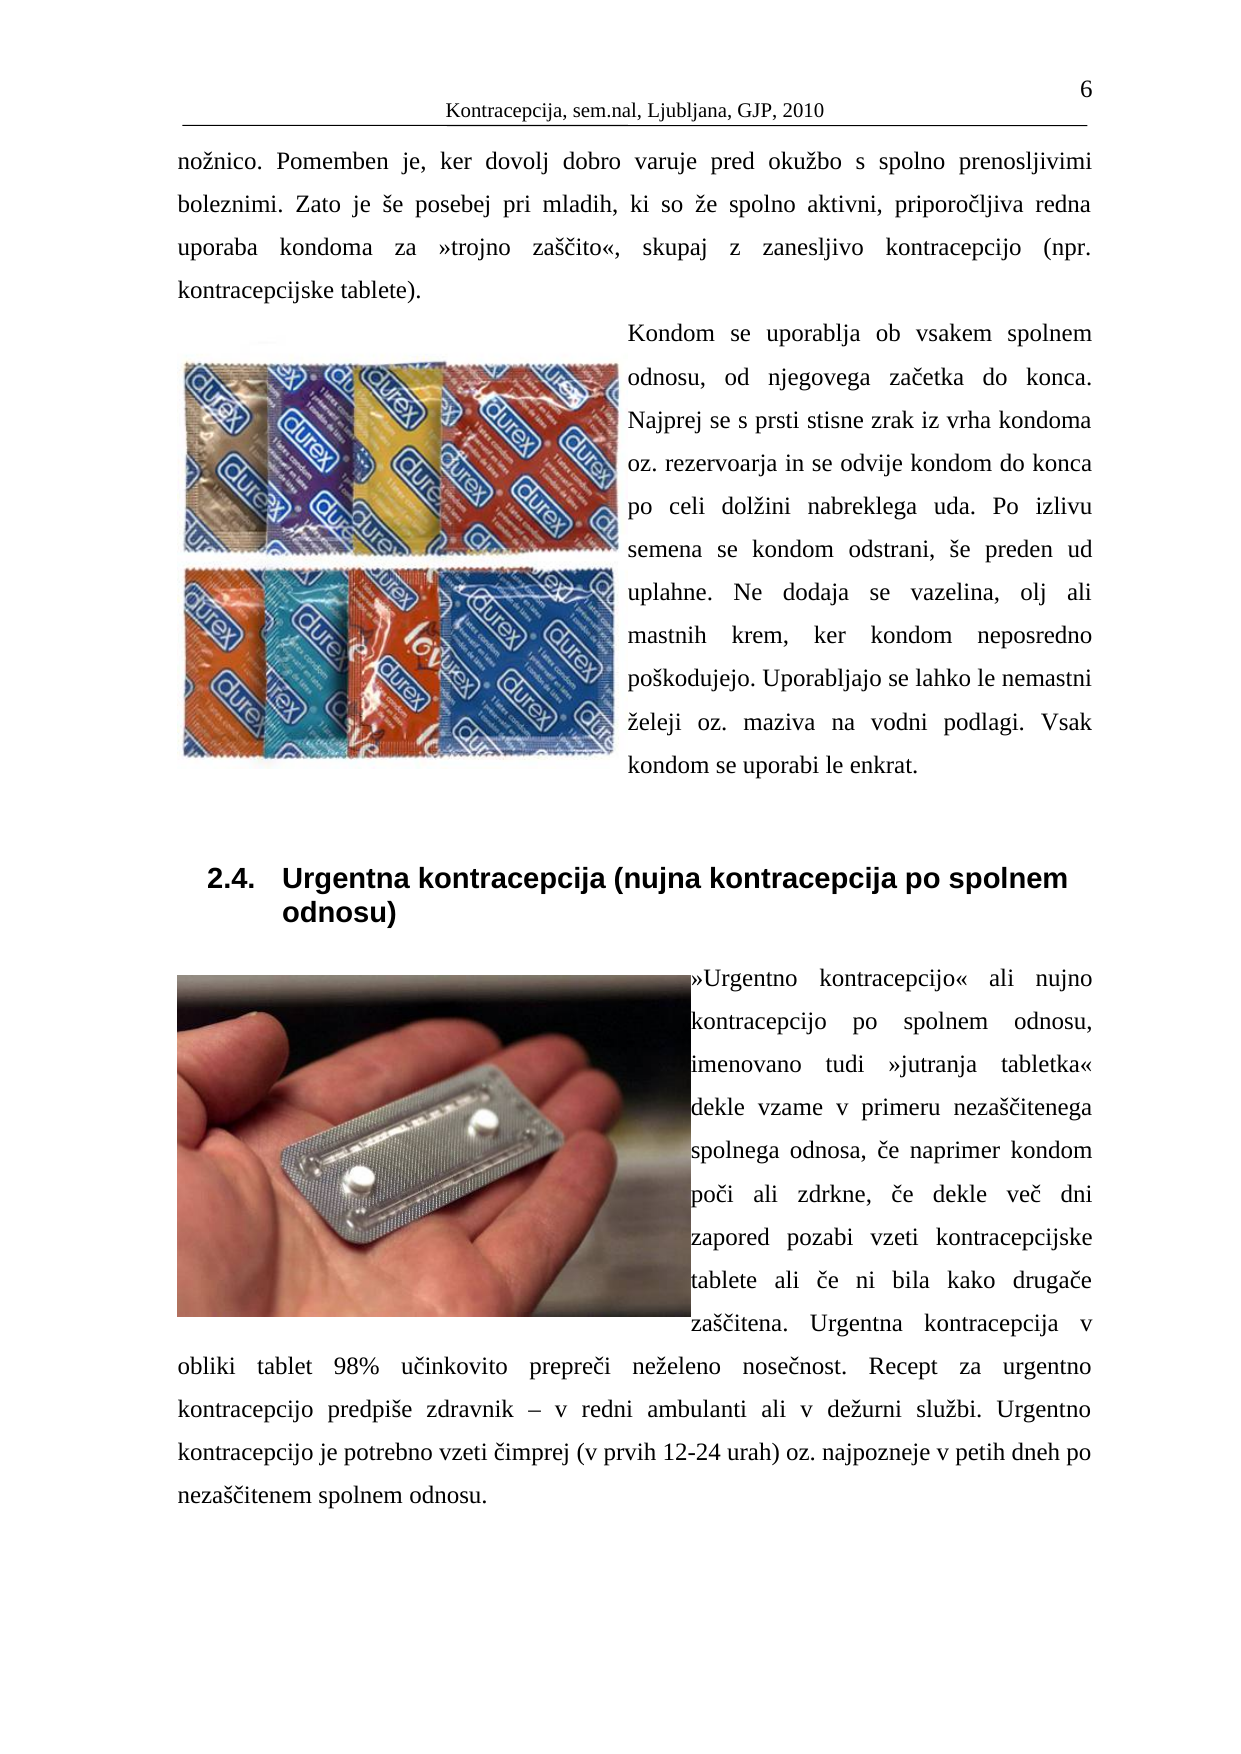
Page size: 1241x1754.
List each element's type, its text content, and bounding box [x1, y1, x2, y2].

picture [177, 318, 628, 769]
picture [177, 975, 691, 1317]
subtitle Urgentna kontracepcija (nujna kontracepcija po spolnem odnosu) [207, 861, 1092, 928]
text nožnico. Pomemben je, ker dovolj dobro varuje pred okužbo s spolno prenosljivimi boleznimi. Zato je še posebej pri mladih, ki so že spolno aktivni, priporočljiva redna uporaba kondoma za »trojno zaščito«, skupaj z zanesljivo kontracepcijo (npr. kontracepcijske tablete). [177, 146, 1092, 304]
text Kondom se uporablja ob vsakem spolnem odnosu, od njegovega začetka do konca. Najprej se s prsti stisne zrak iz vrha kondoma oz. rezervoarja in se odvije kondom do konca po celi dolžini nabreklega uda. Po izlivu semena se kondom odstrani, še preden ud uplahne. Ne dodaja se vazelina, olj ali mastnih krem, ker kondom neposredno poškodujejo. Uporabljajo se lahko le nemastni želeji oz. maziva na vodni podlagi. Vsak kondom se uporabi le enkrat. [177, 318, 1092, 778]
text »Urgentno kontracepcijo« ali nujno kontracepcijo po spolnem odnosu, imenovano tudi »jutranja tabletka« dekle vzame v primeru nezaščitenega spolnega odnosa, če naprimer kondom poči ali zdrkne, če dekle več dni zapored pozabi vzeti kontracepcijske tablete ali če ni bila kako drugače zaščitena. Urgentna kontracepcija v obliki tablet 98% učinkovito prepreči neželeno nosečnost. Recept za urgentno kontracepcijo predpiše zdravnik – v redni ambulanti ali v dežurni službi. Urgentno kontracepcijo je potrebno vzeti čimprej (v prvih 12-24 urah) oz. najpozneje v petih dneh po nezaščitenem spolnem odnosu. [177, 963, 1092, 1509]
